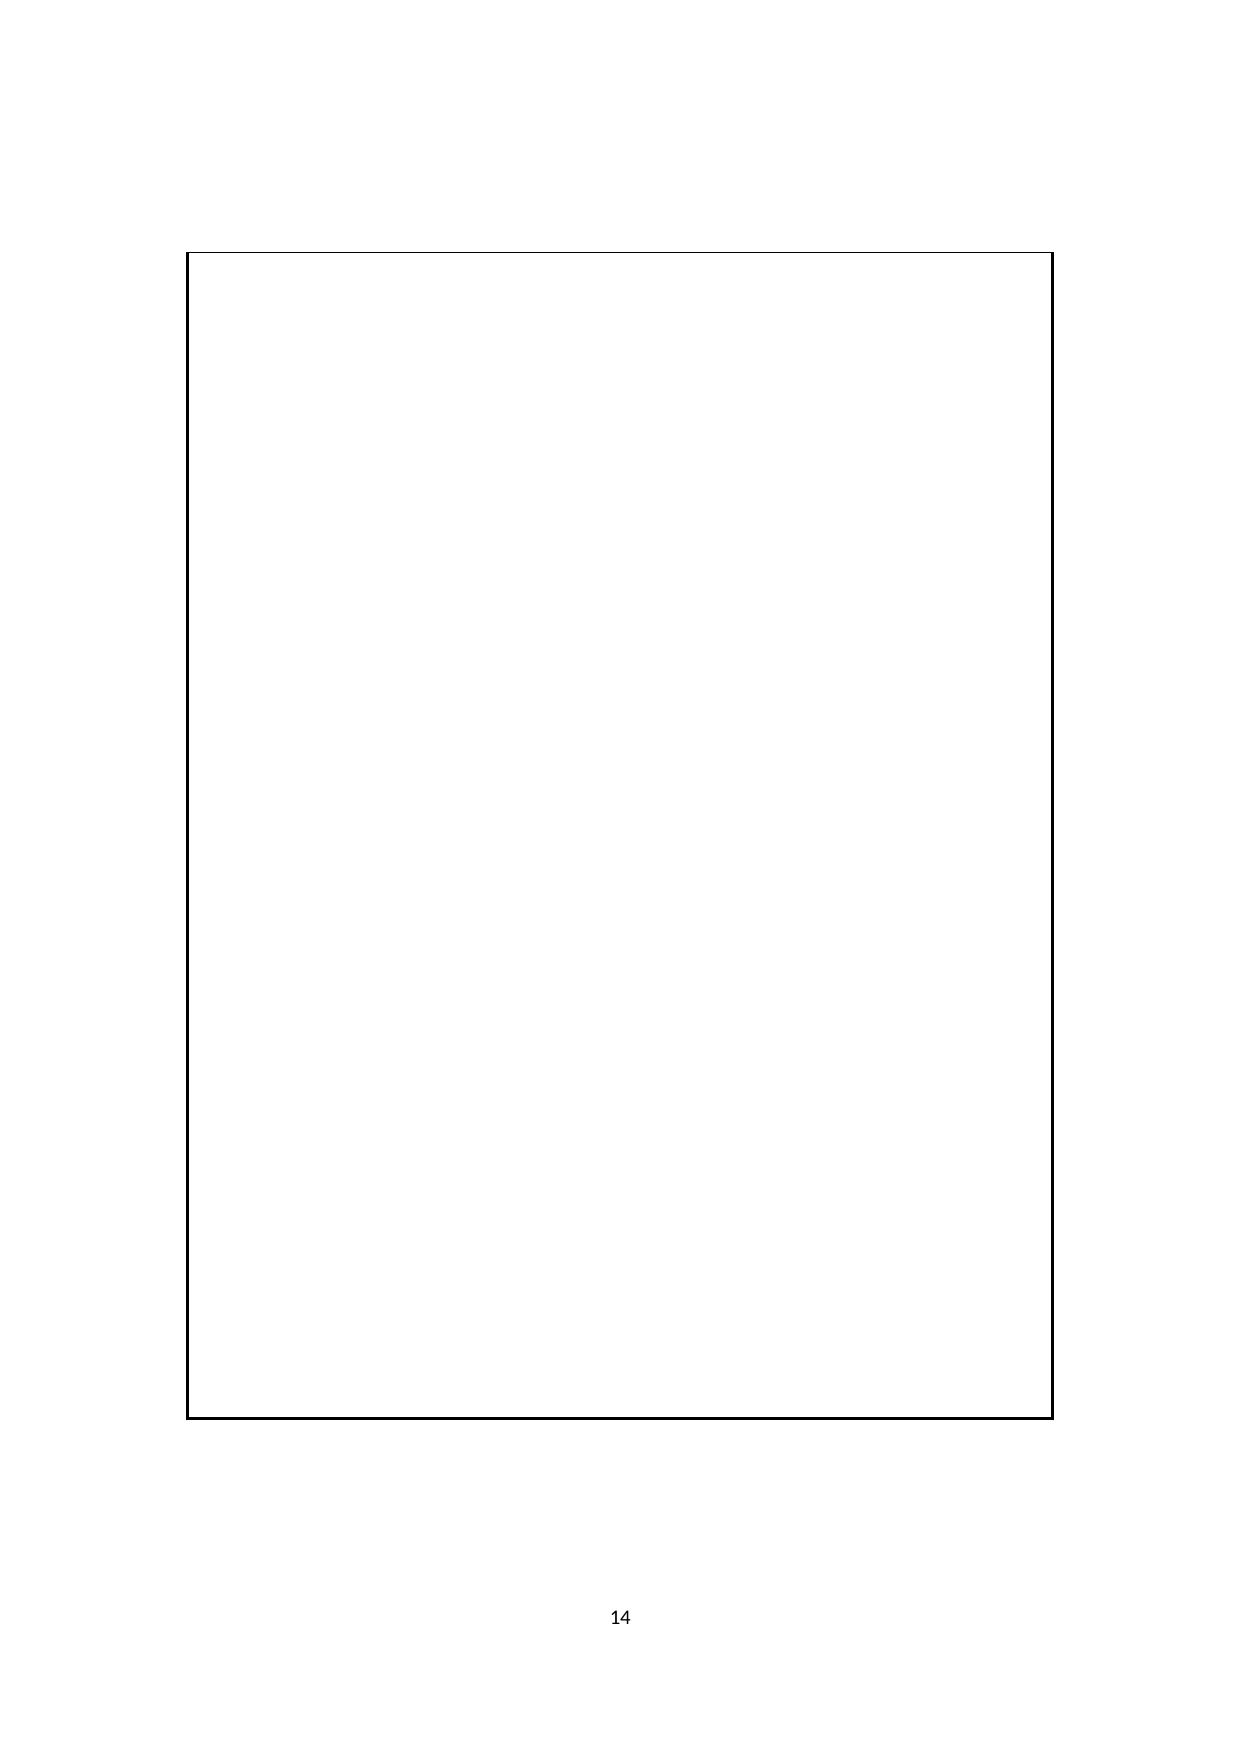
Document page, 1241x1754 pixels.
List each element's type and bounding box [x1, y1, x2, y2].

table_cell [189, 253, 1051, 1417]
